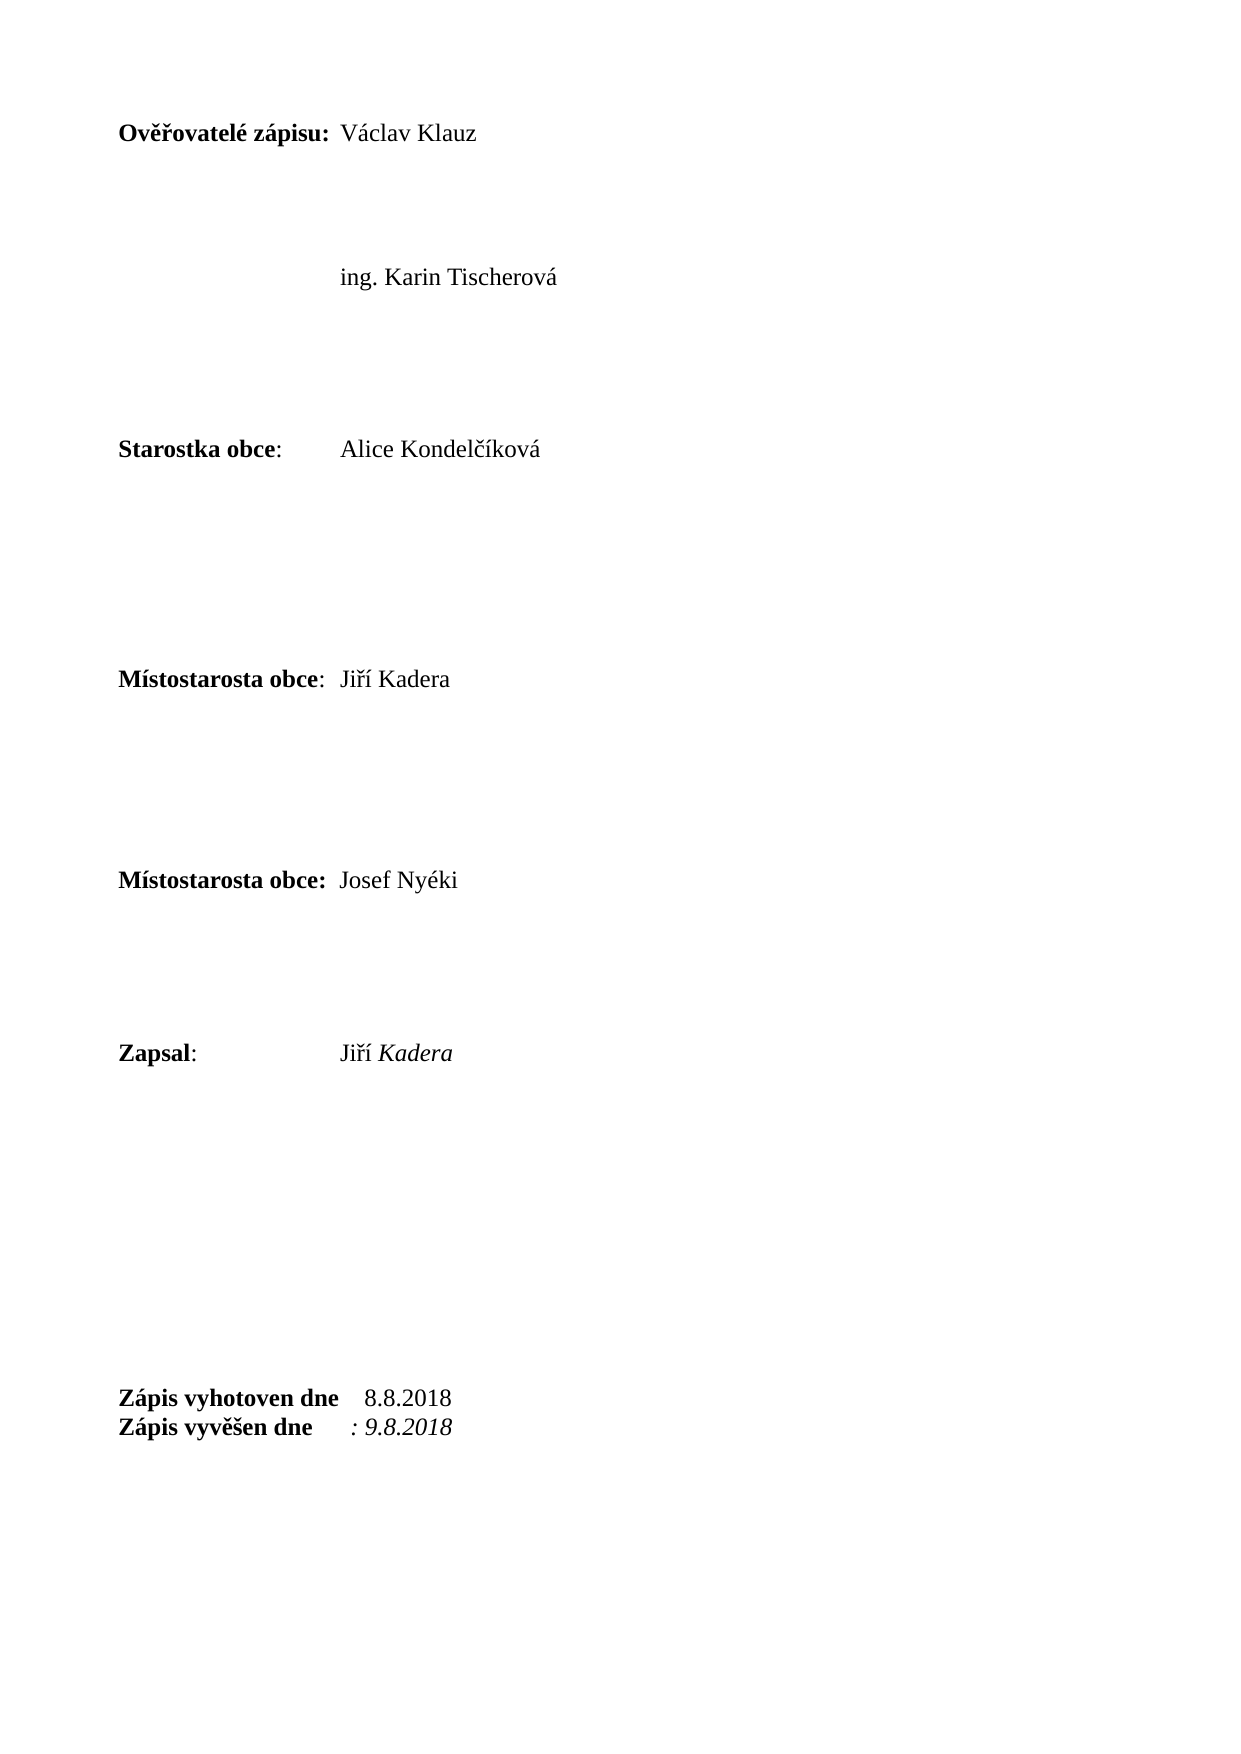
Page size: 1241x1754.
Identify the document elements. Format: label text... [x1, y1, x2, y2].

text Zápis vyvěšen dne : 9.8.2018 [118, 1412, 1122, 1441]
text Zapsal: Jiří Kadera [118, 1038, 1122, 1067]
text Místostarosta obce: Josef Nyéki [118, 866, 1122, 894]
text ing. Karin Tischerová [118, 262, 1122, 291]
text Místostarosta obce: Jiří Kadera [118, 664, 1122, 693]
text Ověřovatelé zápisu: Václav Klauz [118, 118, 1122, 147]
text Zápis vyhotoven dne 8.8.2018 [118, 1383, 1122, 1412]
text Starostka obce: Alice Kondelčíková [118, 434, 1122, 463]
